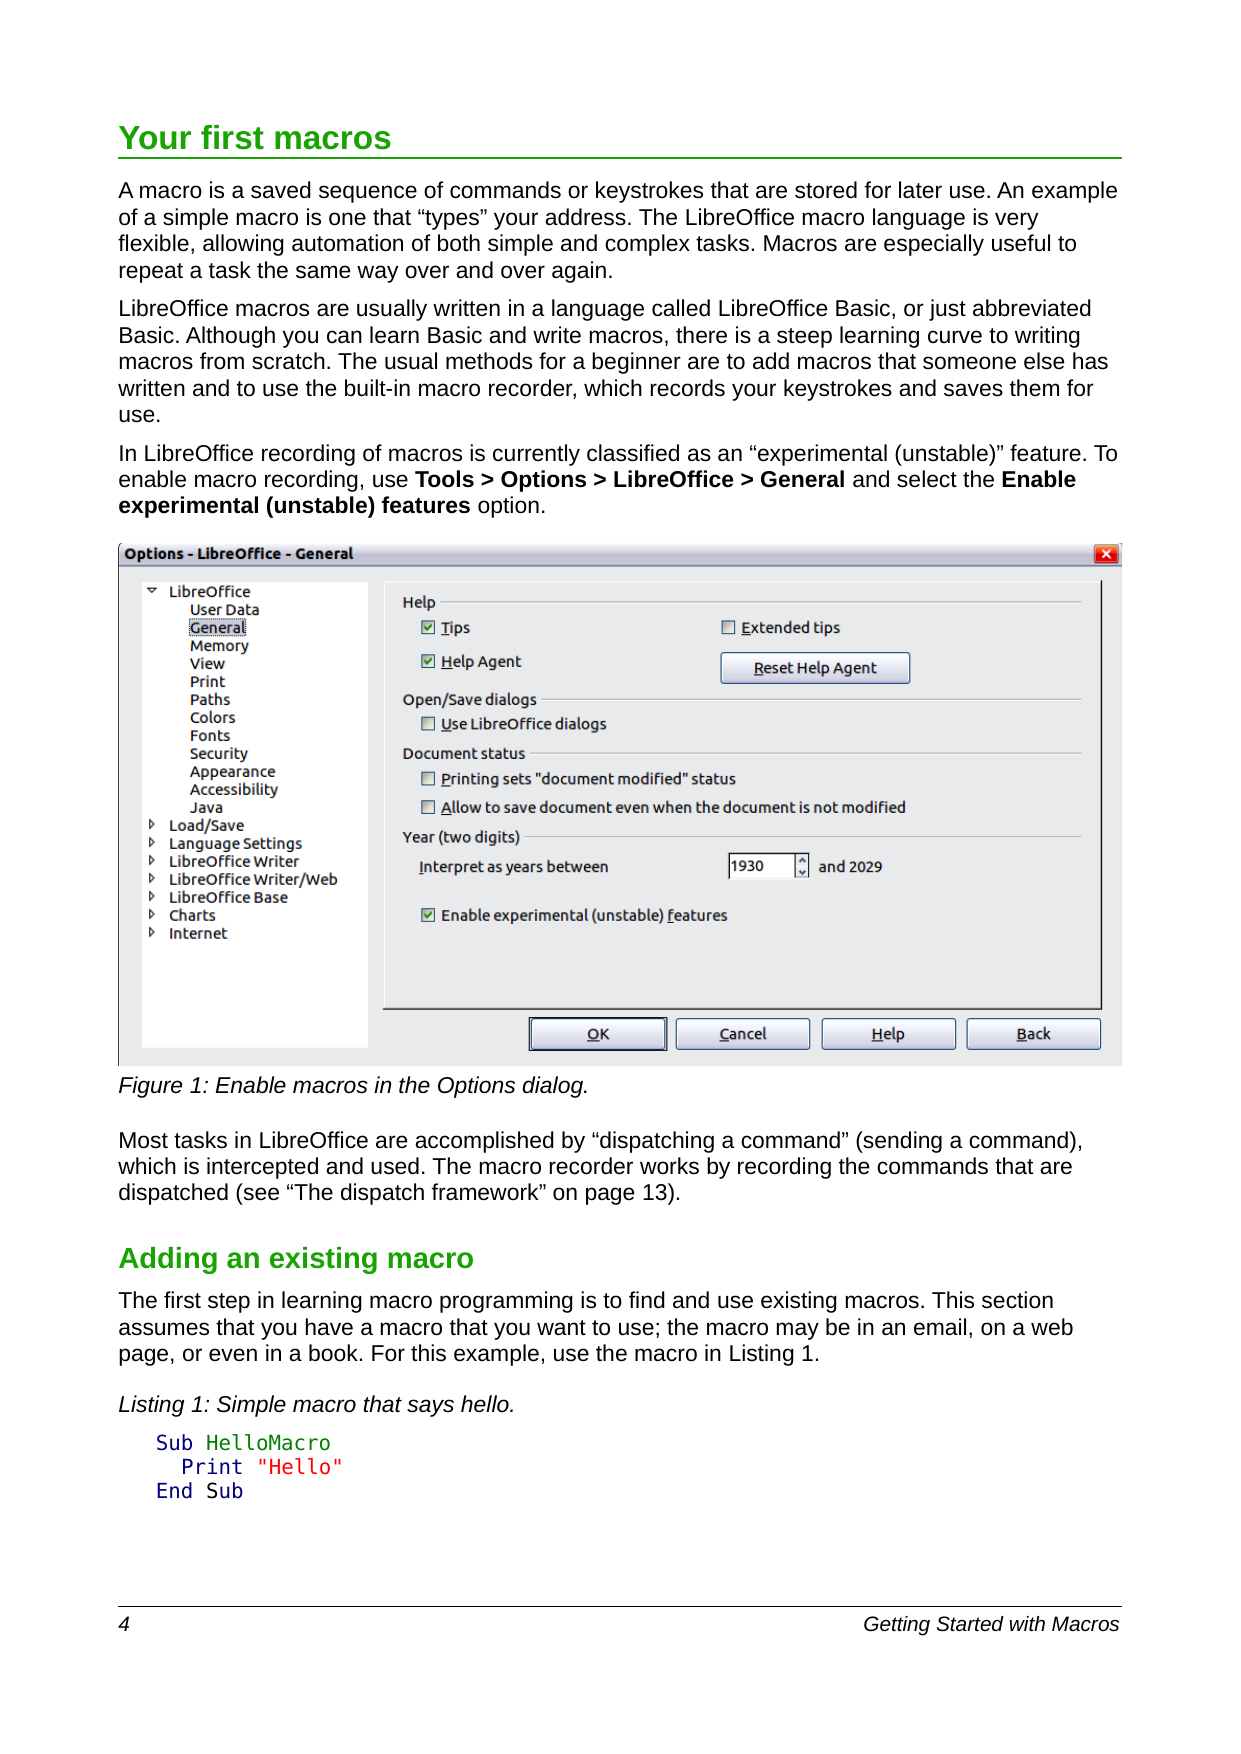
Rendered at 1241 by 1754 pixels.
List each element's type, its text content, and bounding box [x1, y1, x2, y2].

picture [118, 543, 1123, 1066]
text Print "Hello" [156, 1455, 1122, 1479]
text A macro is a saved sequence of commands or keystrokes that are stored for later use. An example of a simple macro is one that “types” your address. The LibreOffice macro language is very flexible, allowing automation of both simple and complex tasks. Macros are especially useful to repeat a task the same way over and over again. [118, 177, 1122, 283]
text End Sub [156, 1479, 1122, 1503]
text Figure 1: Enable macros in the Options dialog. [118, 1072, 1122, 1098]
text In LibreOffice recording of macros is currently classified as an “experimental (unstable)” feature. To enable macro recording, use Tools > Options > LibreOffice > General and select the Enable experimental (unstable) features option. [118, 440, 1122, 519]
text Most tasks in LibreOffice are accomplished by “dispatching a command” (sending a command), which is intercepted and used. The macro recorder works by recording the commands that are dispatched (see “The dispatch framework” on page 13). [118, 1127, 1122, 1206]
text LibreOffice macros are usually written in a language called LibreOffice Basic, or just abbreviated Basic. Although you can learn Basic and write macros, there is a steep learning curve to writing macros from scratch. The usual methods for a beginner are to add macros that someone else has written and to use the built-in macro recorder, which records your keystrokes and saves them for use. [118, 295, 1122, 427]
subtitle Adding an existing macro [118, 1241, 1122, 1275]
text The first step in learning macro programming is to find and use existing macros. This section assumes that you have a macro that you want to use; the macro may be in an email, on a web page, or even in a book. For this example, use the macro in Listing 1. [118, 1287, 1122, 1366]
text Sub HelloMacro [156, 1431, 1122, 1455]
text Listing 1: Simple macro that says hello. [118, 1391, 1122, 1417]
subtitle Your first macros [118, 118, 1122, 157]
